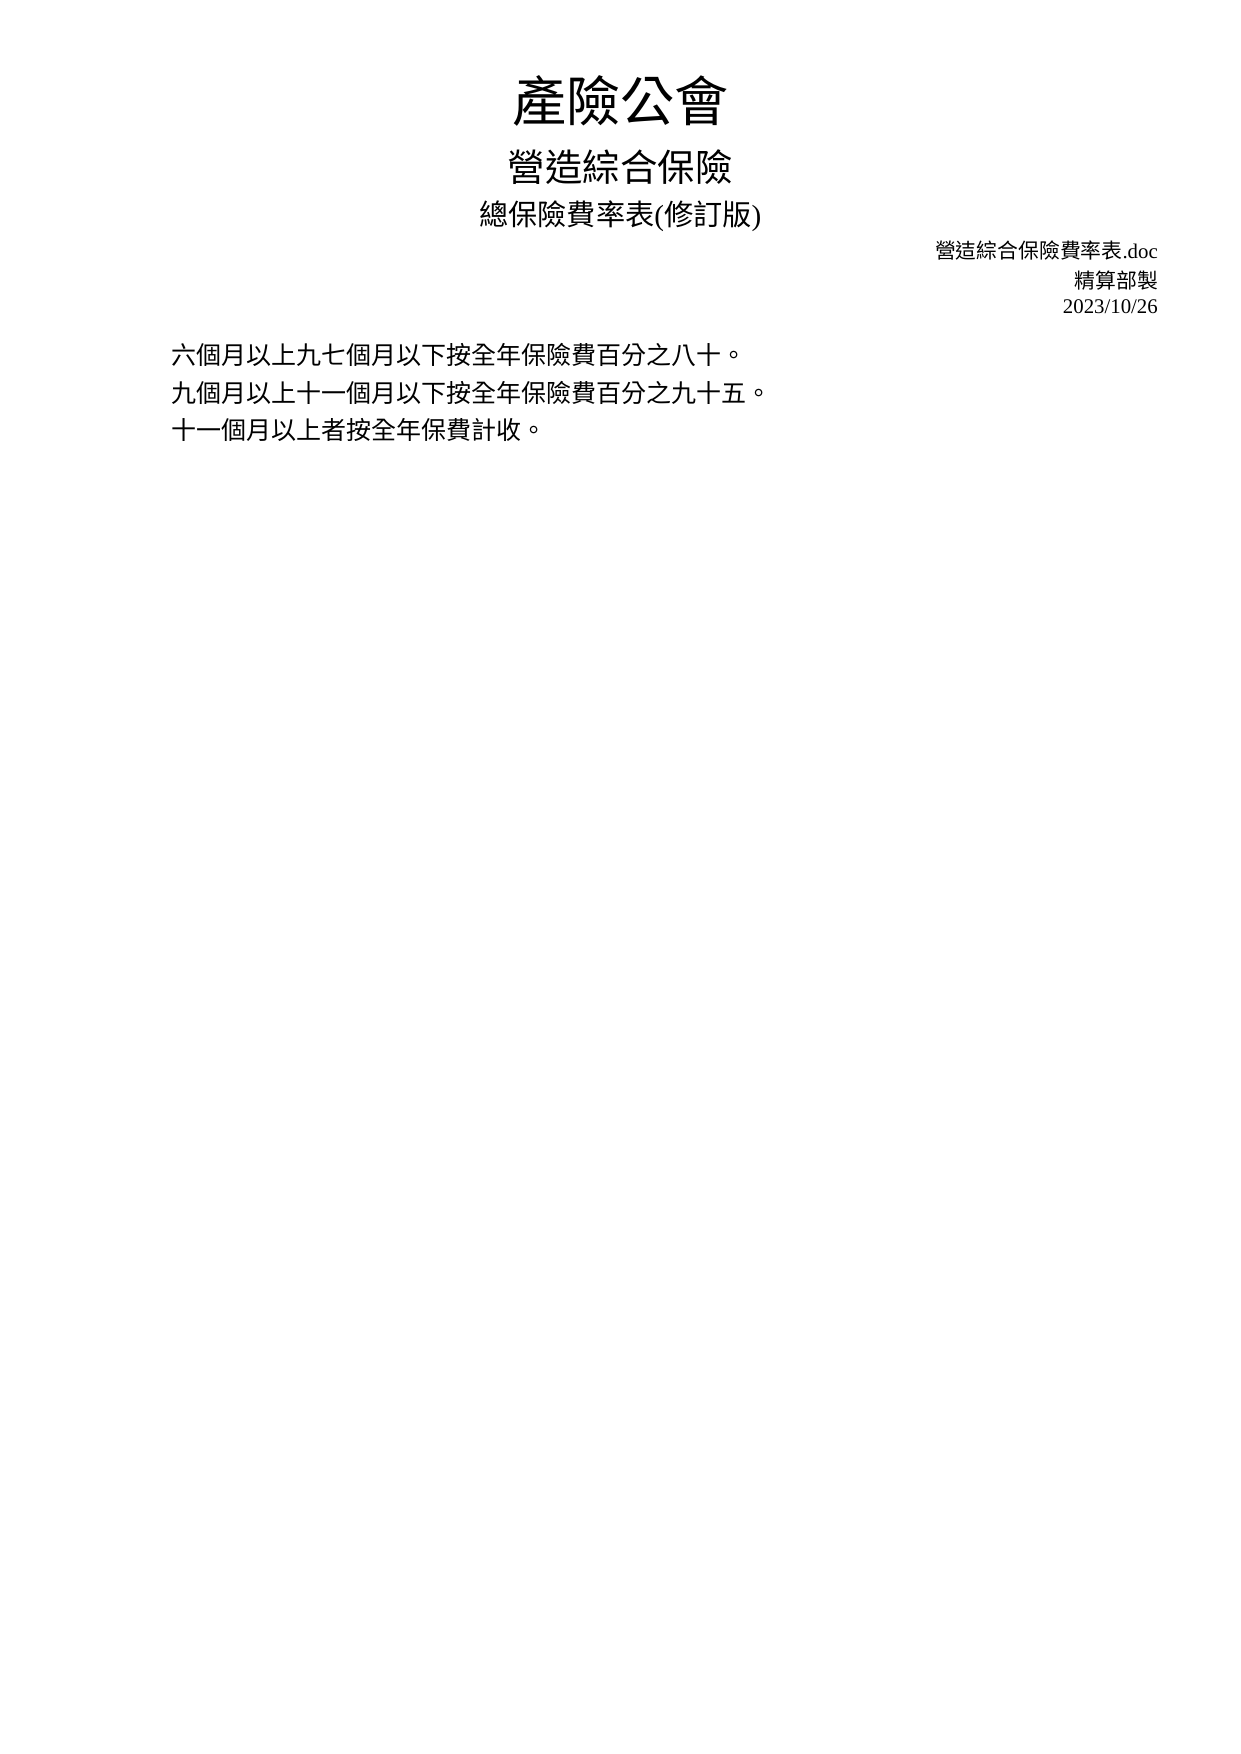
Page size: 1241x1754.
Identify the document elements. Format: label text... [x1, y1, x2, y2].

text 六個月以上九七個月以下按全年保險費百分之八十。 九個月以上十一個月以下按全年保險費百分之九十五。 十一個月以上者按全年保費計收。 [171, 335, 1157, 448]
